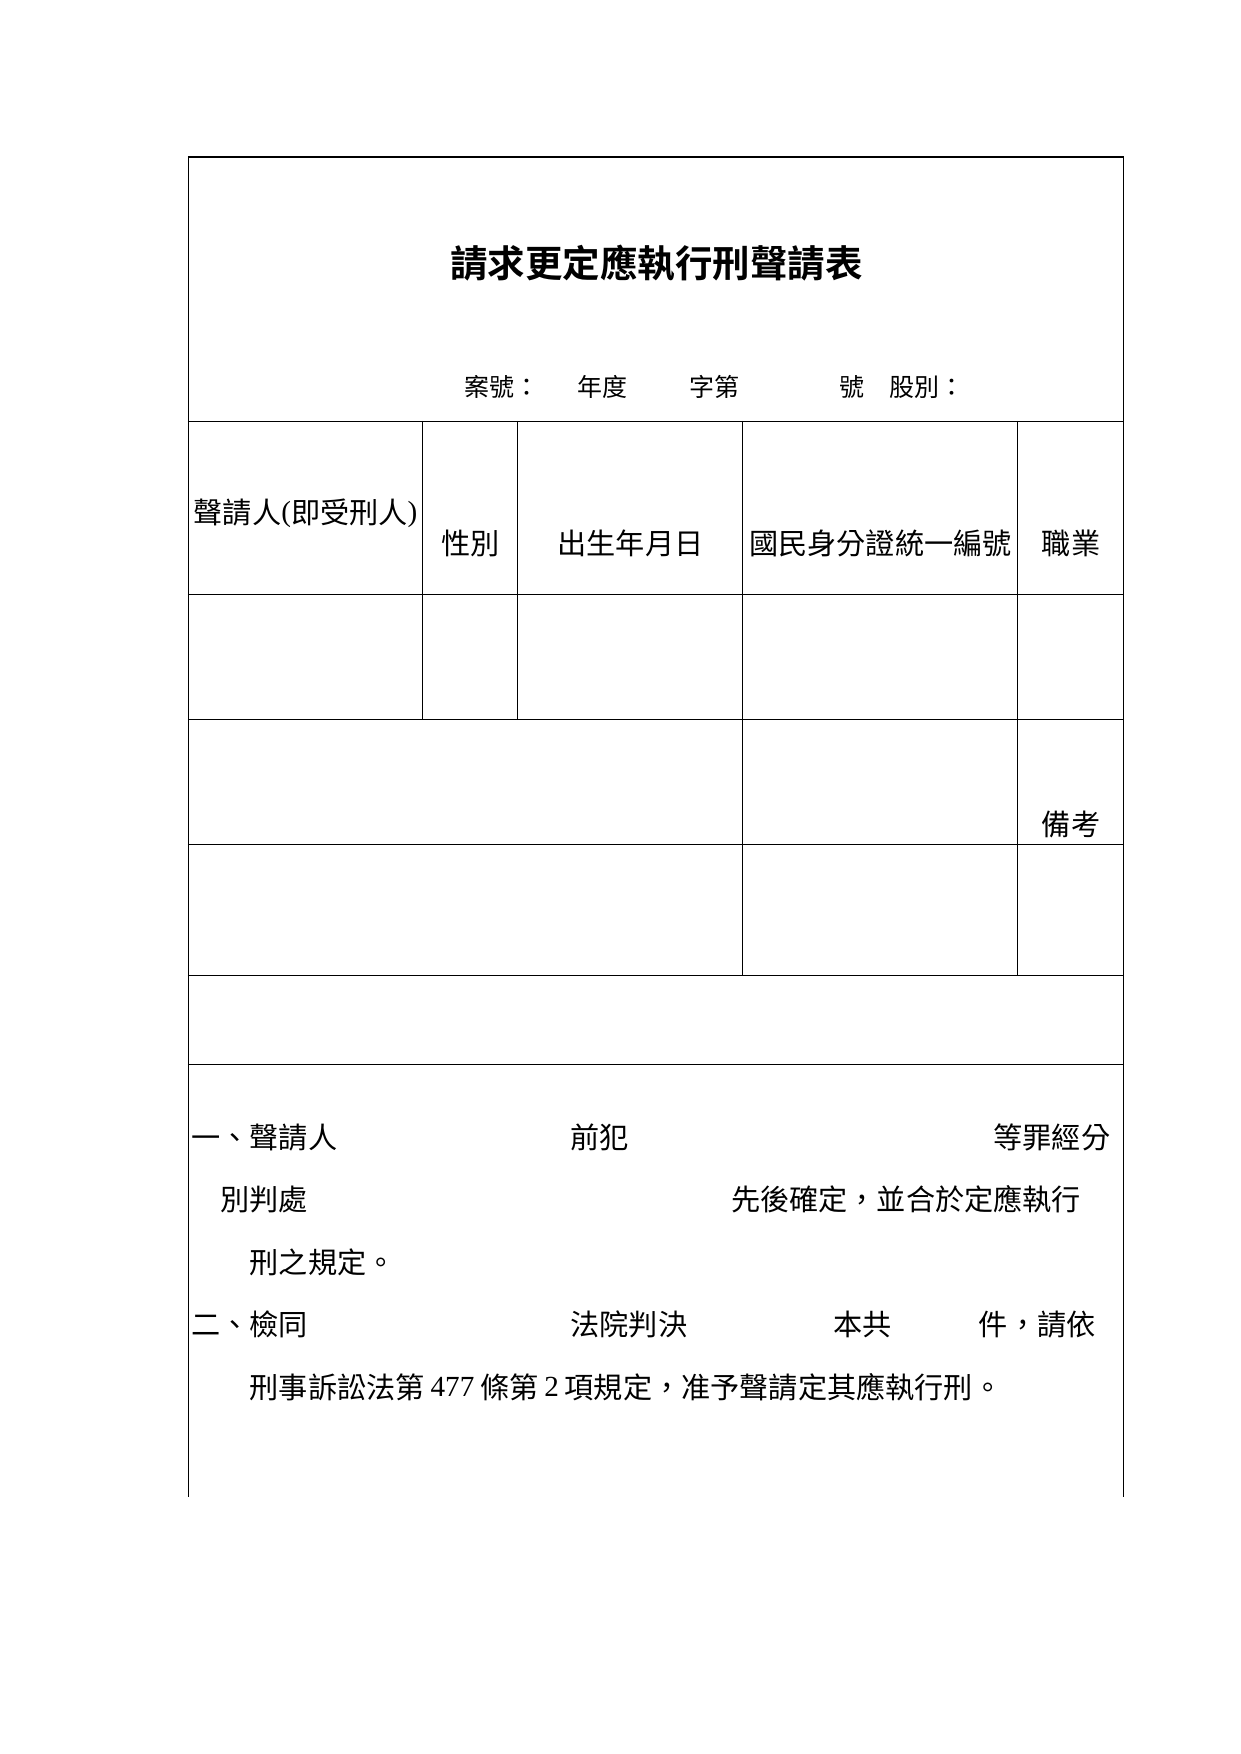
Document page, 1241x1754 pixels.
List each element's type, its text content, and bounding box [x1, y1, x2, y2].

table_cell [743, 845, 1017, 975]
table_cell [189, 976, 1123, 1063]
table_cell [189, 845, 742, 975]
table_cell 聲請人(即受刑人) [189, 422, 422, 594]
table_cell [743, 595, 1017, 719]
table_cell [518, 595, 742, 719]
table_cell [189, 720, 742, 844]
table_cell [189, 595, 422, 719]
table_cell 國民身分證統一編號 [743, 422, 1017, 594]
table_cell 備考 [1018, 720, 1123, 844]
table_cell 性別 [423, 422, 517, 594]
table_cell 一、聲請人 前犯 等罪經分 別判處 先後確定，並合於定應執行 刑之規定。 二、檢同 法院判決 本共 件，請依 刑事訴訟法第477條第2項規定，准予聲請定其應執行刑。 [189, 1065, 1123, 1497]
table_cell [743, 720, 1017, 844]
table_cell [423, 595, 517, 719]
table_cell 職業 [1018, 422, 1123, 594]
table_cell 出生年月日 [518, 422, 742, 594]
table_cell [1018, 595, 1123, 719]
table_header 請求更定應執行刑聲請表 案號： 年度 字第 號 股別： [189, 158, 1123, 421]
table_cell [1018, 845, 1123, 975]
